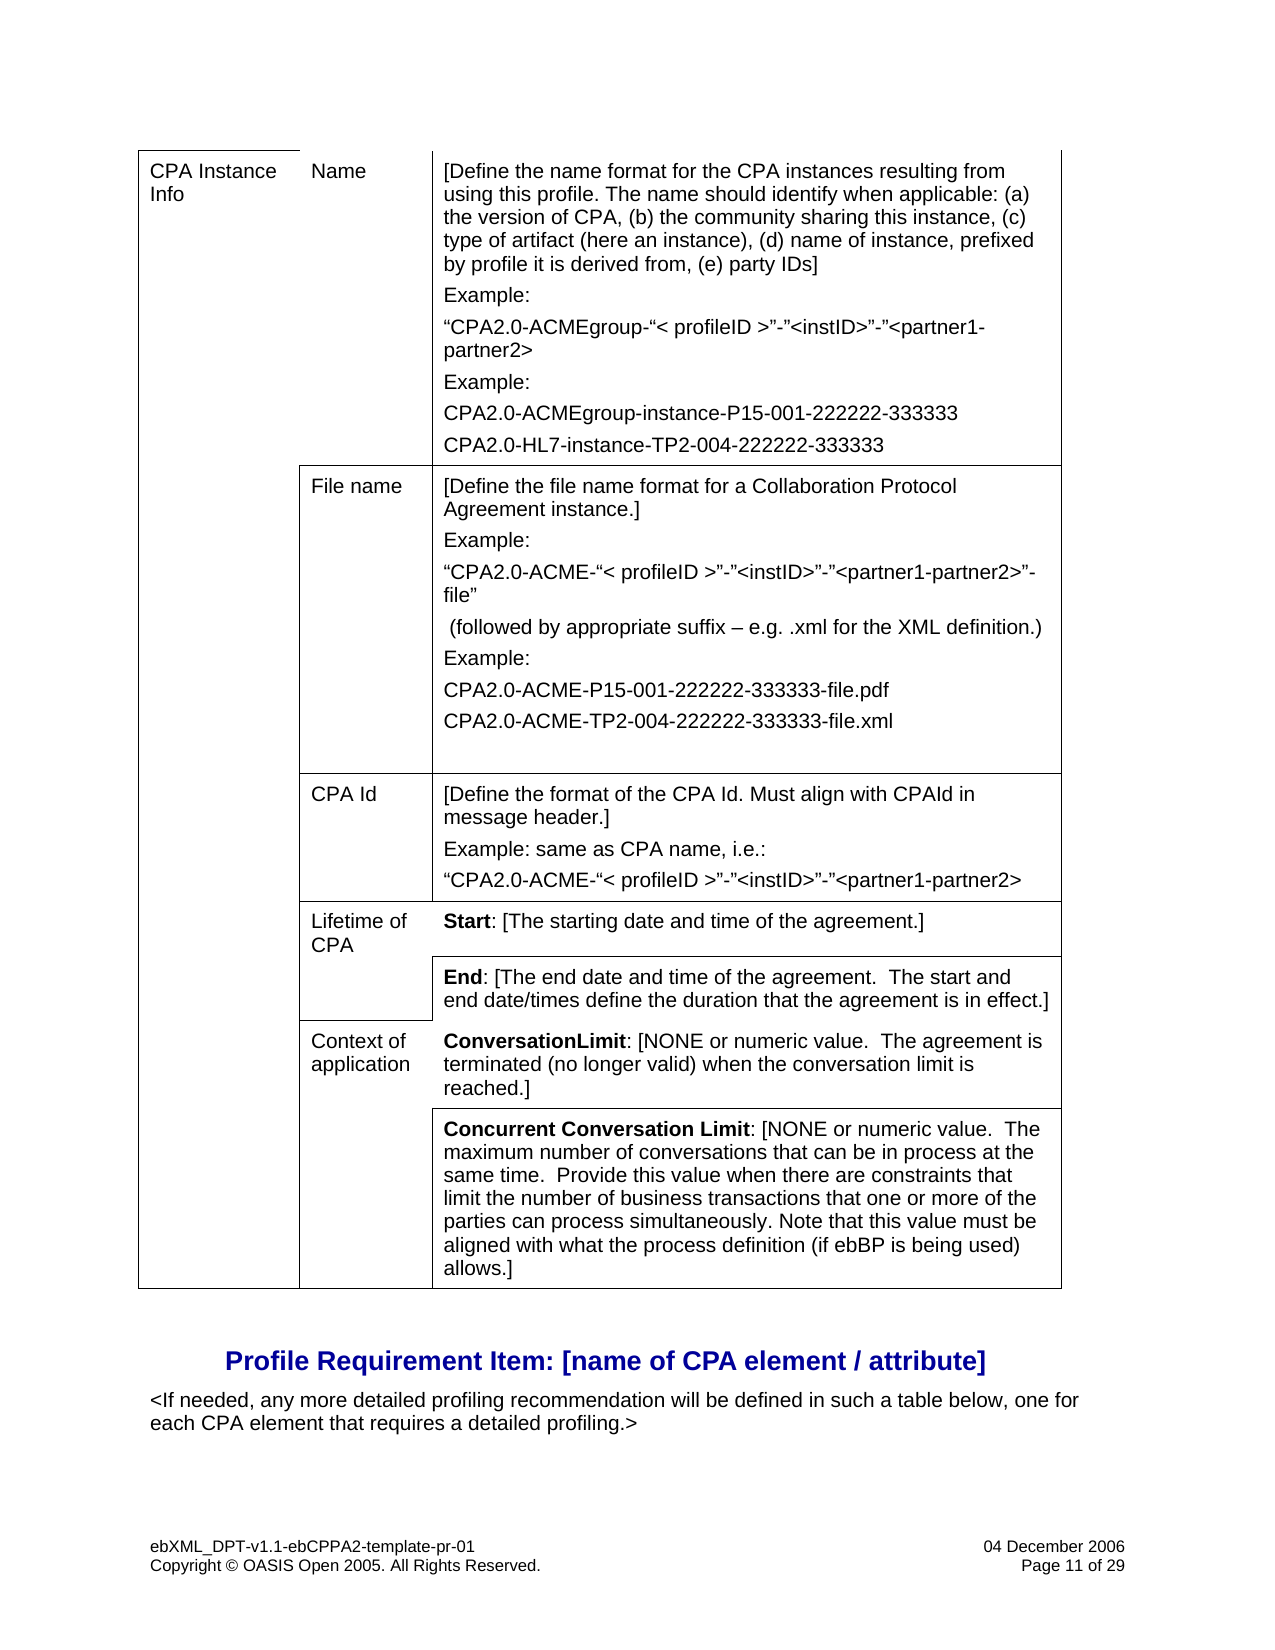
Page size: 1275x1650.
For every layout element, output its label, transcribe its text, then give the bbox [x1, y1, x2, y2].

table_header Name [300, 150, 432, 465]
table_header [Define the name format for the CPA instances resulting from using this profile. The name should identify when applicable: (a) the version of CPA, (b) the community sharing this instance, (c) type of artifact (here an instance), (d) name of instance, prefixed by profile it is derived from, (e) party IDs] Example: “CPA2.0-ACMEgroup-“< profileID >”-”<instID>”-”<partner1-partner2> Example: CPA2.0-ACMEgroup-instance-P15-001-222222-333333 CPA2.0-HL7-instance-TP2-004-222222-333333 [432, 150, 1061, 465]
table_cell Context of application [300, 1021, 432, 1288]
table_header ConversationLimit: [NONE or numeric value. The agreement is terminated (no longer valid) when the conversation limit is reached.] [432, 1020, 1061, 1108]
table_cell CPA Id [300, 774, 432, 901]
text <If needed, any more detailed profiling recommendation will be defined in such a table below, one for each CPA element that requires a detailed profiling.> [150, 1388, 1125, 1435]
table_header Start: [The starting date and time of the agreement.] [432, 902, 1061, 956]
table_cell End: [The end date and time of the agreement. The start and end date/times define the duration that the agreement is in effect.] [433, 957, 1061, 1020]
table_cell CPA Instance Info [139, 151, 299, 1288]
table_cell [Define the file name format for a Collaboration Protocol Agreement instance.] Example: “CPA2.0-ACME-“< profileID >”-”<instID>”-”<partner1-partner2>”-file” (followed by appropriate suffix – e.g. .xml for the XML definition.) Example: CPA2.0-ACME-P15-001-222222-333333-file.pdf CPA2.0-ACME-TP2-004-222222-333333-file.xml [433, 466, 1061, 773]
table_cell [Define the format of the CPA Id. Must align with CPAId in message header.] Example: same as CPA name, i.e.: “CPA2.0-ACME-“< profileID >”-”<instID>”-”<partner1-partner2> [433, 774, 1061, 901]
subtitle Profile Requirement Item: [name of CPA element / attribute] [150, 1346, 1125, 1376]
table_cell Concurrent Conversation Limit: [NONE or numeric value. The maximum number of conversations that can be in process at the same time. Provide this value when there are constraints that limit the number of business transactions that one or more of the parties can process simultaneously. Note that this value must be aligned with what the process definition (if ebBP is being used) allows.] [433, 1109, 1061, 1288]
table_cell Lifetime of CPA [300, 902, 432, 1020]
table_cell File name [300, 466, 432, 773]
